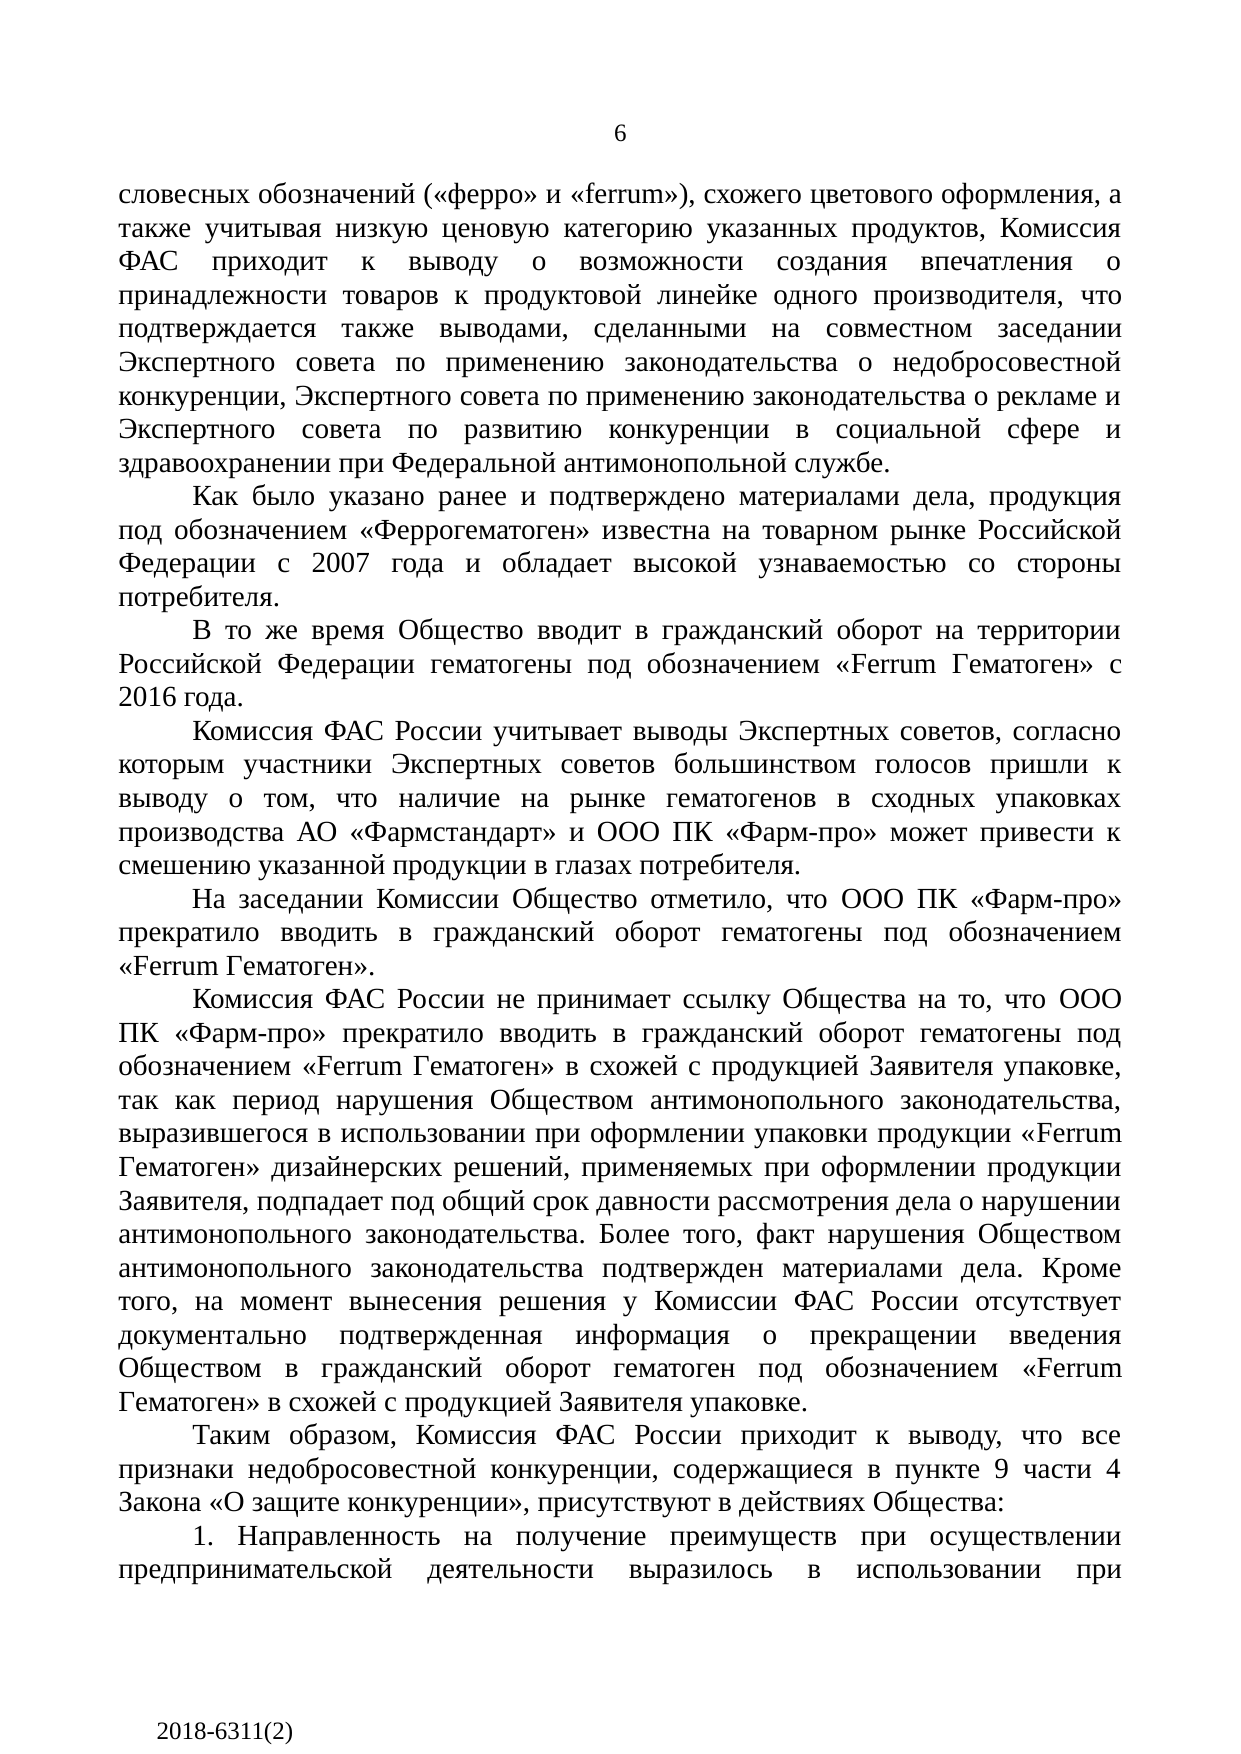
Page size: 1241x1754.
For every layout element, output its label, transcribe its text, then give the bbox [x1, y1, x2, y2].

text Таким образом, Комиссия ФАС России приходит к выводу, что все признаки недобросовестной конкуренции, содержащиеся в пункте 9 части 4 Закона «О защите конкуренции», присутствуют в действиях Общества: [118, 1417, 1122, 1518]
text Комиссия ФАС России учитывает выводы Экспертных советов, согласно которым участники Экспертных советов большинством голосов пришли к выводу о том, что наличие на рынке гематогенов в сходных упаковках производства АО «Фармстандарт» и ООО ПК «Фарм-про» может привести к смешению указанной продукции в глазах потребителя. [118, 713, 1122, 881]
text На заседании Комиссии Общество отметило, что ООО ПК «Фарм-про» прекратило вводить в гражданский оборот гематогены под обозначением «Ferrum Гематоген». [118, 881, 1122, 981]
text В то же время Общество вводит в гражданский оборот на территории Российской Федерации гематогены под обозначением «Ferrum Гематоген» с 2016 года. [118, 612, 1122, 713]
text Комиссия ФАС России не принимает ссылку Общества на то, что ООО ПК «Фарм-про» прекратило вводить в гражданский оборот гематогены под обозначением «Ferrum Гематоген» в схожей с продукцией Заявителя упаковке, так как период нарушения Обществом антимонопольного законодательства, выразившегося в использовании при оформлении упаковки продукции «Ferrum Гематоген» дизайнерских решений, применяемых при оформлении продукции Заявителя, подпадает под общий срок давности рассмотрения дела о нарушении антимонопольного законодательства. Более того, факт нарушения Обществом антимонопольного законодательства подтвержден материалами дела. Кроме того, на момент вынесения решения у Комиссии ФАС России отсутствует документально подтвержденная информация о прекращении введения Обществом в гражданский оборот гематоген под обозначением «Ferrum Гематоген» в схожей с продукцией Заявителя упаковке. [118, 981, 1122, 1417]
text Как было указано ранее и подтверждено материалами дела, продукция под обозначением «Феррогематоген» известна на товарном рынке Российской Федерации с 2007 года и обладает высокой узнаваемостью со стороны потребителя. [118, 478, 1122, 612]
text 1. Направленность на получение преимуществ при осуществлении предпринимательской деятельности выразилось в использовании при [118, 1518, 1122, 1585]
text словесных обозначений («ферро» и «ferrum»), схожего цветового оформления, а также учитывая низкую ценовую категорию указанных продуктов, Комиссия ФАС приходит к выводу о возможности создания впечатления о принадлежности товаров к продуктовой линейке одного производителя, что подтверждается также выводами, сделанными на совместном заседании Экспертного совета по применению законодательства о недобросовестной конкуренции, Экспертного совета по применению законодательства о рекламе и Экспертного совета по развитию конкуренции в социальной сфере и здравоохранении при Федеральной антимонопольной службе. [118, 176, 1122, 478]
